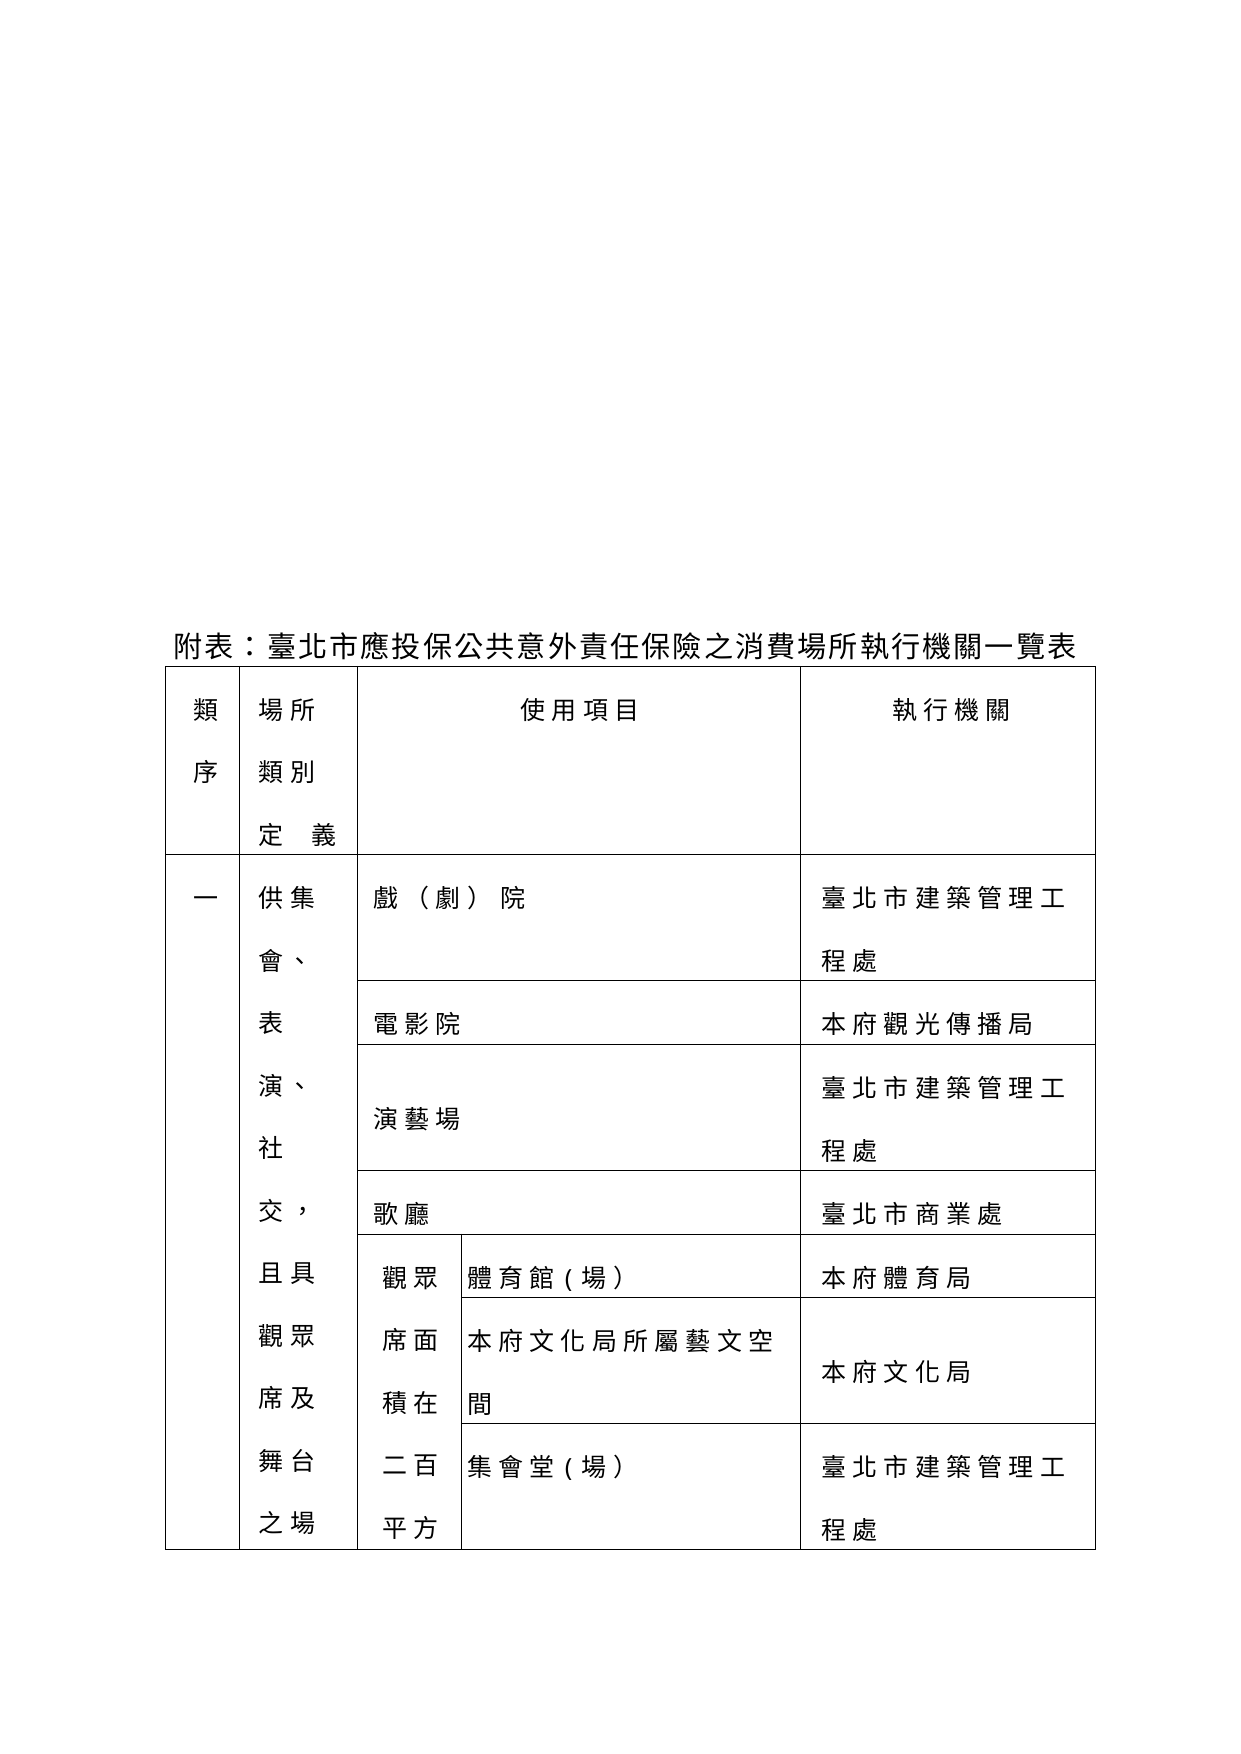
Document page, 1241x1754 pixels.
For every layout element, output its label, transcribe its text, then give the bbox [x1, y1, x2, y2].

table_cell 集會堂(場） [462, 1424, 800, 1549]
text 附表：臺北市應投保公共意外責任保險之消費場所執行機關一覽表 [151, 603, 1089, 666]
table_header 場所類別 定 義 [240, 667, 357, 854]
table_cell 本府文化局 [801, 1298, 1095, 1423]
table_cell 歌廳 [358, 1171, 800, 1233]
table_cell 本府觀光傳播局 [801, 981, 1095, 1044]
table_header 使用項目 [358, 667, 800, 854]
table_cell 本府體育局 [801, 1235, 1095, 1297]
table_cell 臺北市商業處 [801, 1171, 1095, 1233]
table_cell 體育館(場） [462, 1235, 800, 1297]
table_header 類序 [166, 667, 239, 854]
table_cell 電影院 [358, 981, 800, 1044]
table_cell 臺北市建築管理工程處 [801, 1424, 1095, 1549]
table_cell 供集會、表演、社交，且具觀眾席及舞台之場 [240, 855, 357, 1549]
table_cell 臺北市建築管理工程處 [801, 1045, 1095, 1170]
table_cell 演藝場 [358, 1045, 800, 1170]
table_cell 戲（劇）院 [358, 855, 800, 980]
table_cell 觀眾席面積在二百平方 [358, 1235, 461, 1549]
table_cell 本府文化局所屬藝文空間 [462, 1298, 800, 1423]
table_cell 一 [166, 855, 239, 1549]
table_header 執行機關 [801, 667, 1095, 854]
table_cell 臺北市建築管理工程處 [801, 855, 1095, 980]
